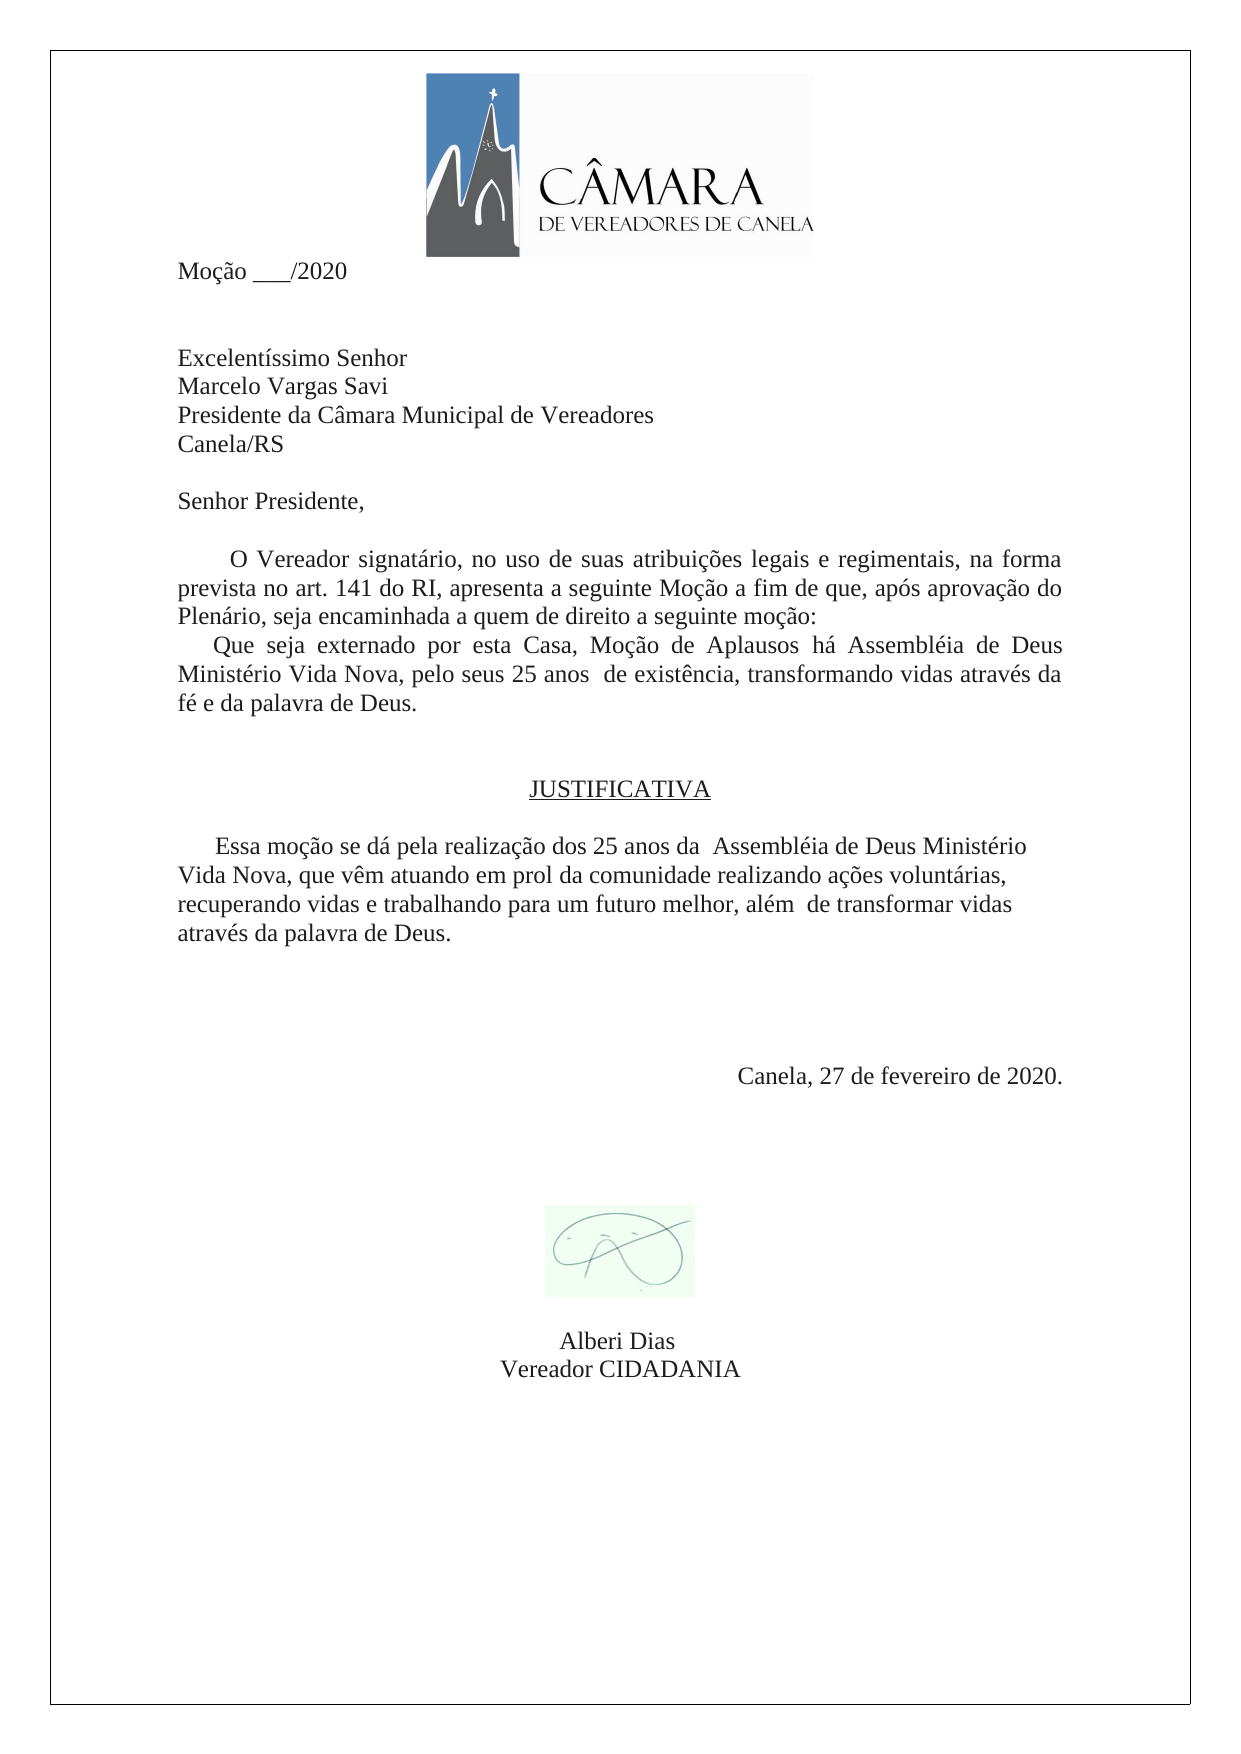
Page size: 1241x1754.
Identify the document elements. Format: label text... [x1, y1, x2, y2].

text Senhor Presidente, [177, 486, 1063, 515]
text Que seja externado por esta Casa, Moção de Aplausos há Assembléia de Deus Ministério Vida Nova, pelo seus 25 anos de existência, transformando vidas através da fé e da palavra de Deus. [177, 630, 1063, 716]
text Canela/RS [177, 429, 1063, 458]
text Essa moção se dá pela realização dos 25 anos da Assembléia de Deus Ministério Vida Nova, que vêm atuando em prol da comunidade realizando ações voluntárias, recuperando vidas e trabalhando para um futuro melhor, além de transformar vidas através da palavra de Deus. [177, 831, 1063, 975]
text Presidente da Câmara Municipal de Vereadores [177, 400, 1063, 429]
text Vereador CIDADANIA [177, 1354, 1063, 1383]
text Moção ___/2020 [177, 256, 1063, 285]
text Alberi Dias [177, 1326, 1063, 1354]
text Excelentíssimo Senhor [177, 343, 808, 371]
text Marcelo Vargas Savi [177, 371, 1063, 400]
text JUSTIFICATIVA [177, 774, 1063, 803]
text Canela, 27 de fevereiro de 2020. [177, 1061, 1063, 1090]
picture [426, 73, 814, 257]
picture [545, 1205, 695, 1297]
text O Vereador signatário, no uso de suas atribuições legais e regimentais, na forma prevista no art. 141 do RI, apresenta a seguinte Moção a fim de que, após aprovação do Plenário, seja encaminhada a quem de direito a seguinte moção: [177, 544, 1063, 630]
